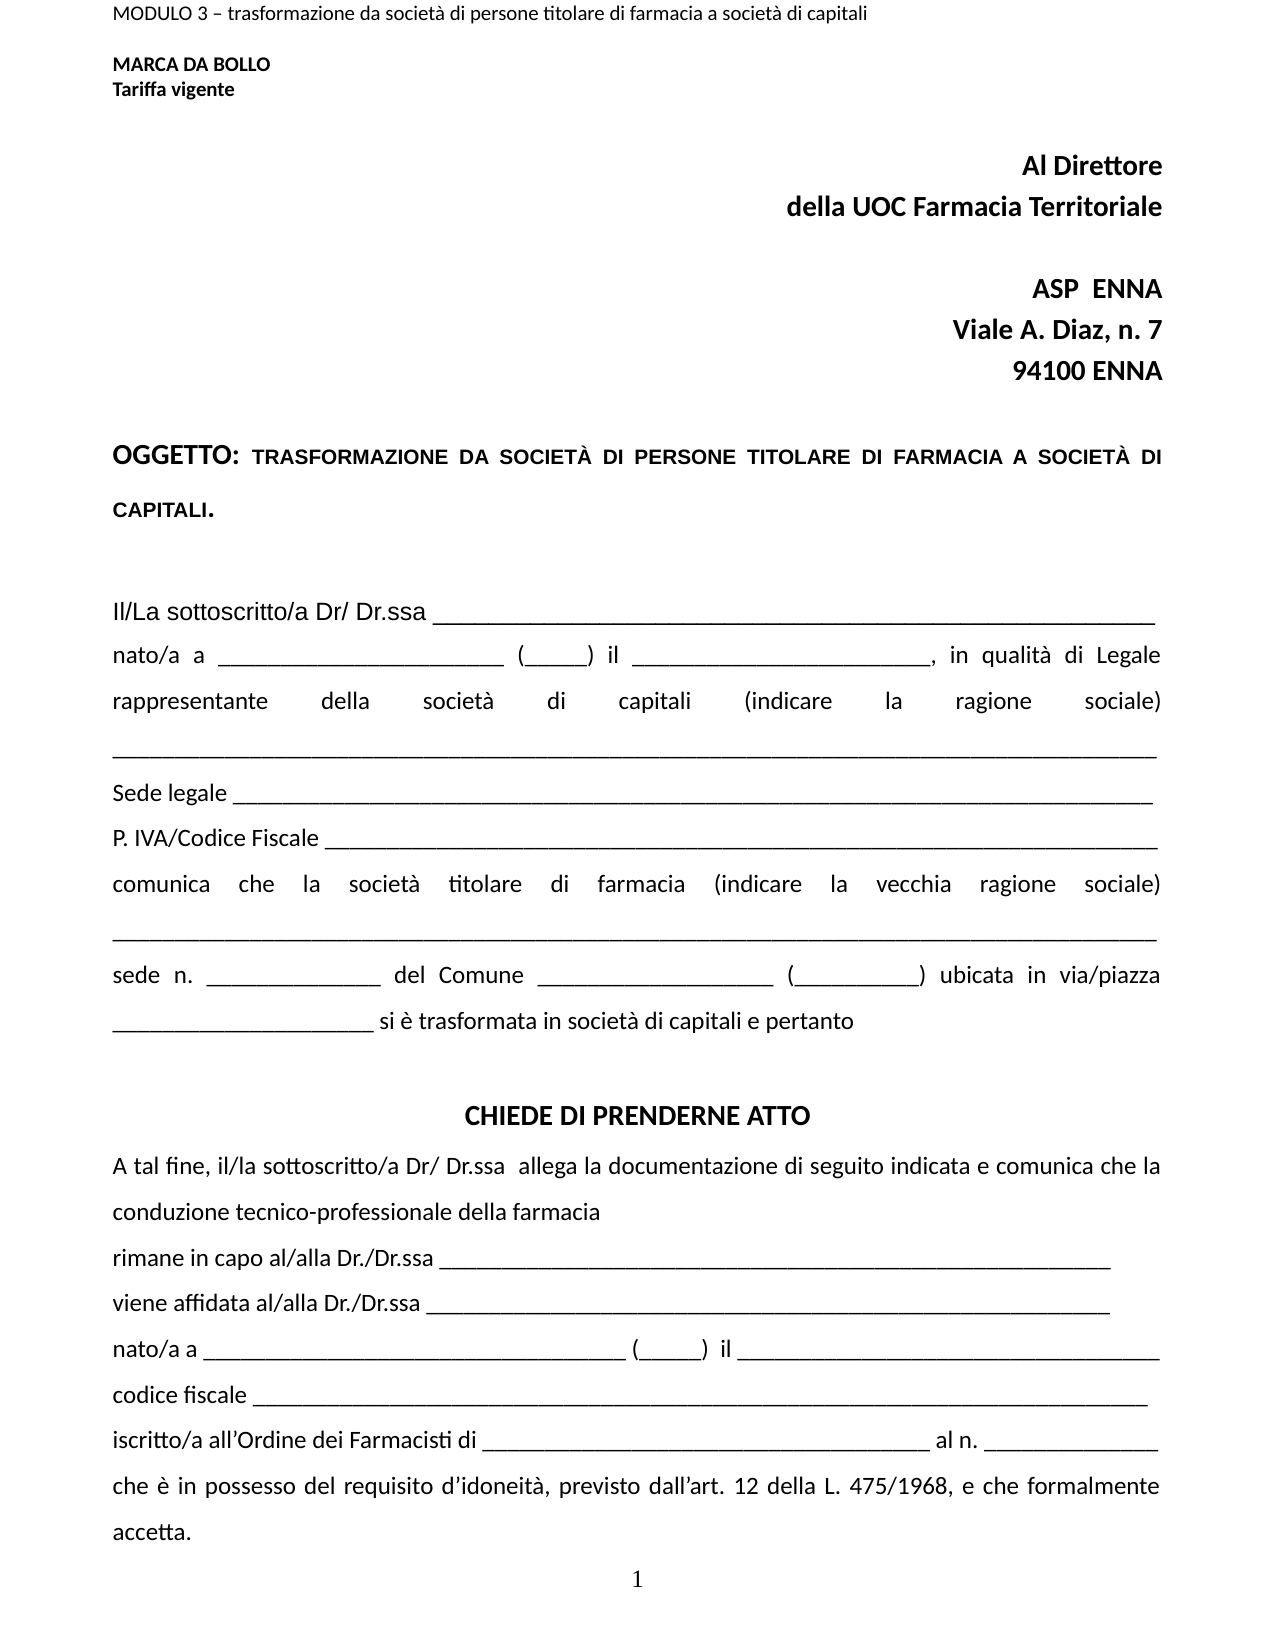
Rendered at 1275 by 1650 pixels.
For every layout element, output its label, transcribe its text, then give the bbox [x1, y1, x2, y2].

text viene affidata al/alla Dr./Dr.ssa _______________________________________________________ [112, 1287, 1162, 1318]
text CHIEDE DI PRENDERNE ATTO [112, 1097, 1162, 1132]
text comunica che la società titolare di farmacia (indicare la vecchia ragione sociale) ____________________________________________________________________________________ sede n. ______________ del Comune ___________________ (__________) ubicata in via/piazza _____________________ si è trasformata in società di capitali e pertanto [112, 868, 1162, 1036]
text codice fiscale ________________________________________________________________________ [112, 1379, 1162, 1409]
text Tariffa vigente [112, 76, 1162, 102]
text Viale A. Diaz, n. 7 [112, 311, 1162, 347]
text P. IVA/Codice Fiscale ___________________________________________________________________ [112, 822, 1162, 853]
text nato/a a _______________________ (_____) il ________________________, in qualità di Legale rappresentante della società di capitali (indicare la ragione sociale) ____________________________________________________________________________________ [112, 639, 1162, 762]
text MODULO 3 – trasformazione da società di persone titolare di farmacia a società di capitali [112, 0, 1162, 25]
text OGGETTO: TRASFORMAZIONE DA SOCIETÀ DI PERSONE TITOLARE DI FARMACIA A SOCIETÀ DI CAPITALI. [112, 436, 1162, 525]
text Sede legale __________________________________________________________________________ [112, 777, 1162, 807]
text iscritto/a all’Ordine dei Farmacisti di ____________________________________ al n. ______________ [112, 1425, 1162, 1455]
text rimane in capo al/alla Dr./Dr.ssa ______________________________________________________ [112, 1242, 1162, 1272]
text MARCA DA BOLLO [112, 51, 1162, 76]
text nato/a a __________________________________ (_____) il __________________________________ [112, 1333, 1162, 1364]
text ASP ENNA [112, 270, 1162, 306]
text 94100 ENNA [112, 352, 1162, 388]
text A tal fine, il/la sottoscritto/a Dr/ Dr.ssa allega la documentazione di seguito indicata e comunica che la conduzione tecnico-professionale della farmacia [112, 1150, 1162, 1227]
text Al Direttore [112, 147, 1162, 183]
text che è in possesso del requisito d’idoneità, previsto dall’art. 12 della L. 475/1968, e che formalmente accetta. [112, 1470, 1162, 1547]
text della UOC Farmacia Territoriale [112, 188, 1162, 224]
text Il/La sottoscritto/a Dr/ Dr.ssa ____________________________________________________ [112, 596, 1162, 625]
